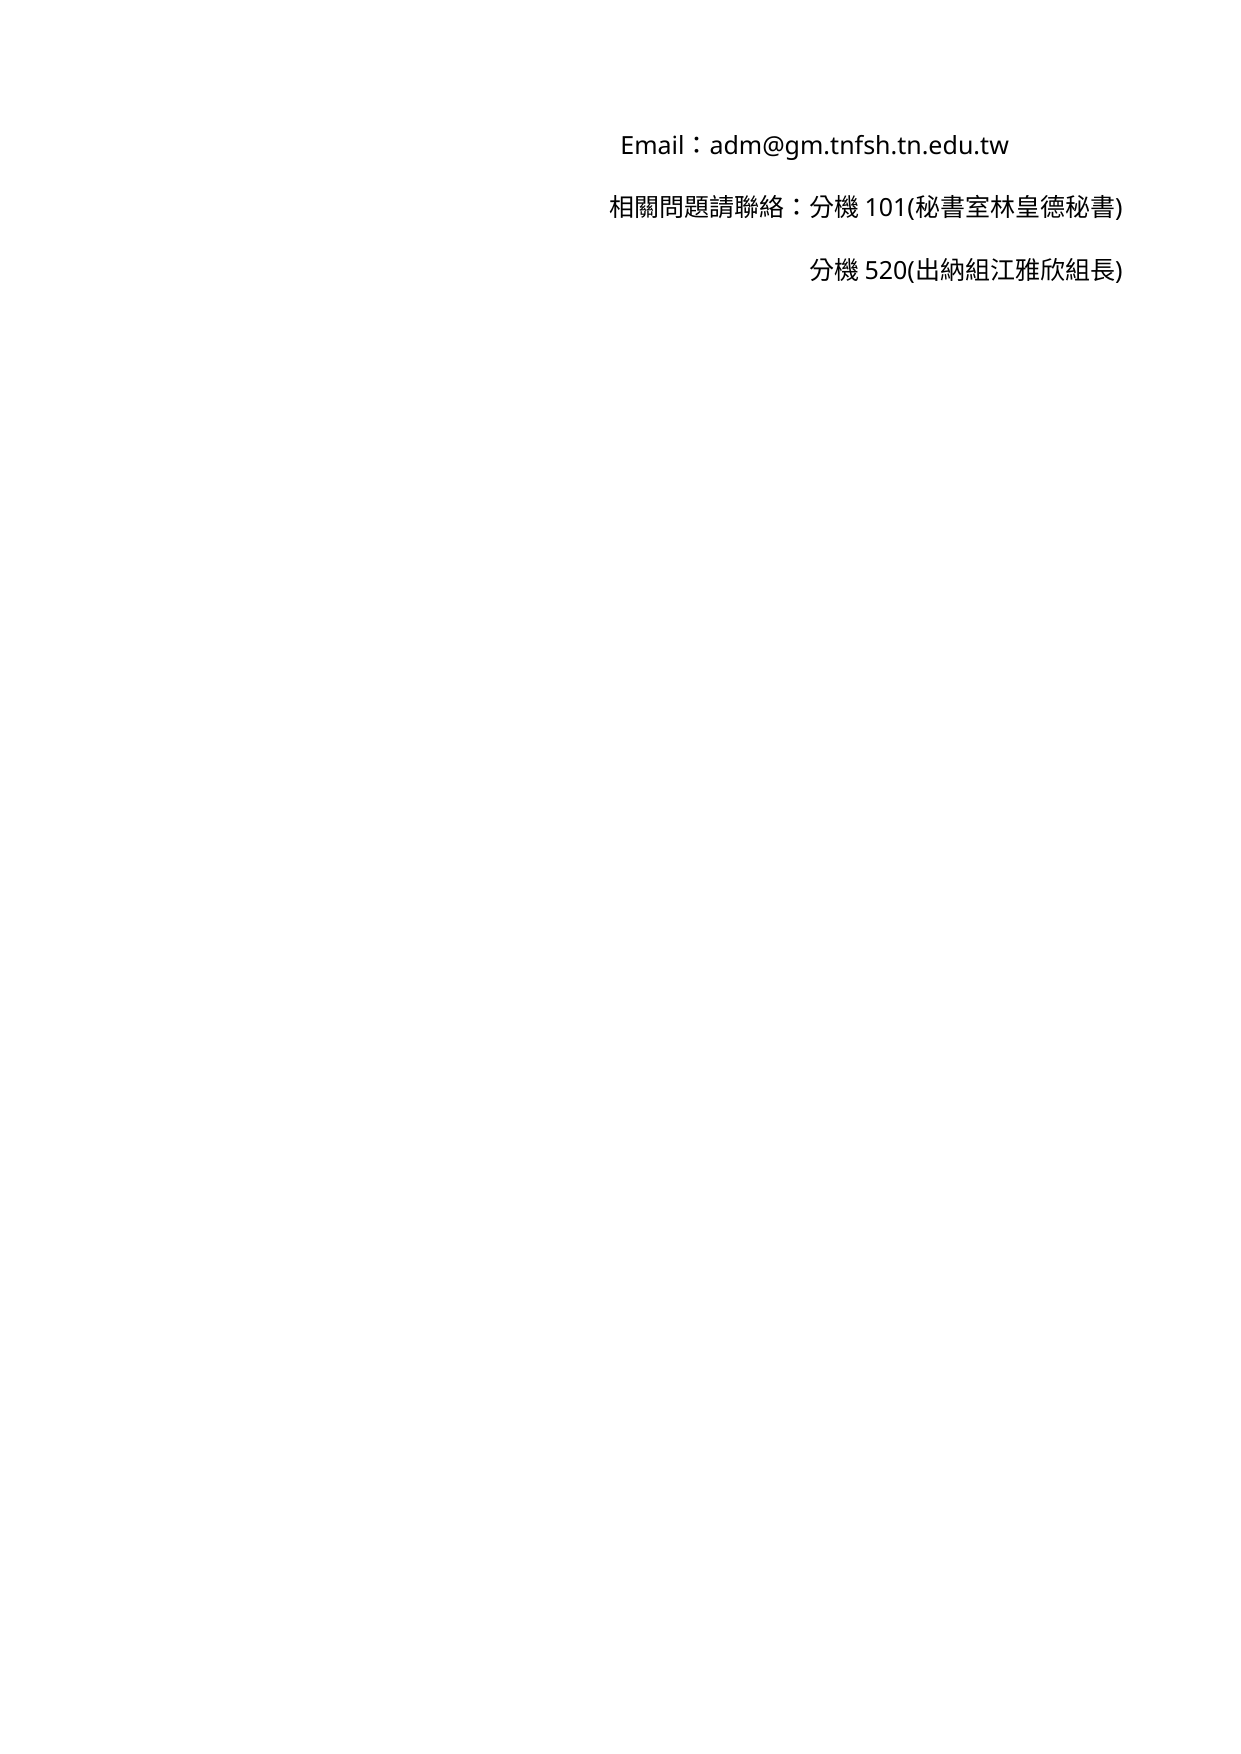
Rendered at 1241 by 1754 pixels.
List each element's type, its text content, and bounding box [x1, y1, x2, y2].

text 相關問題請聯絡：分機101(秘書室林皇德秘書) [591, 164, 1122, 227]
text Email：adm@gm.tnfsh.tn.edu.tw [118, 102, 1122, 164]
text 分機520(出納組江雅欣組長) [541, 227, 1122, 289]
